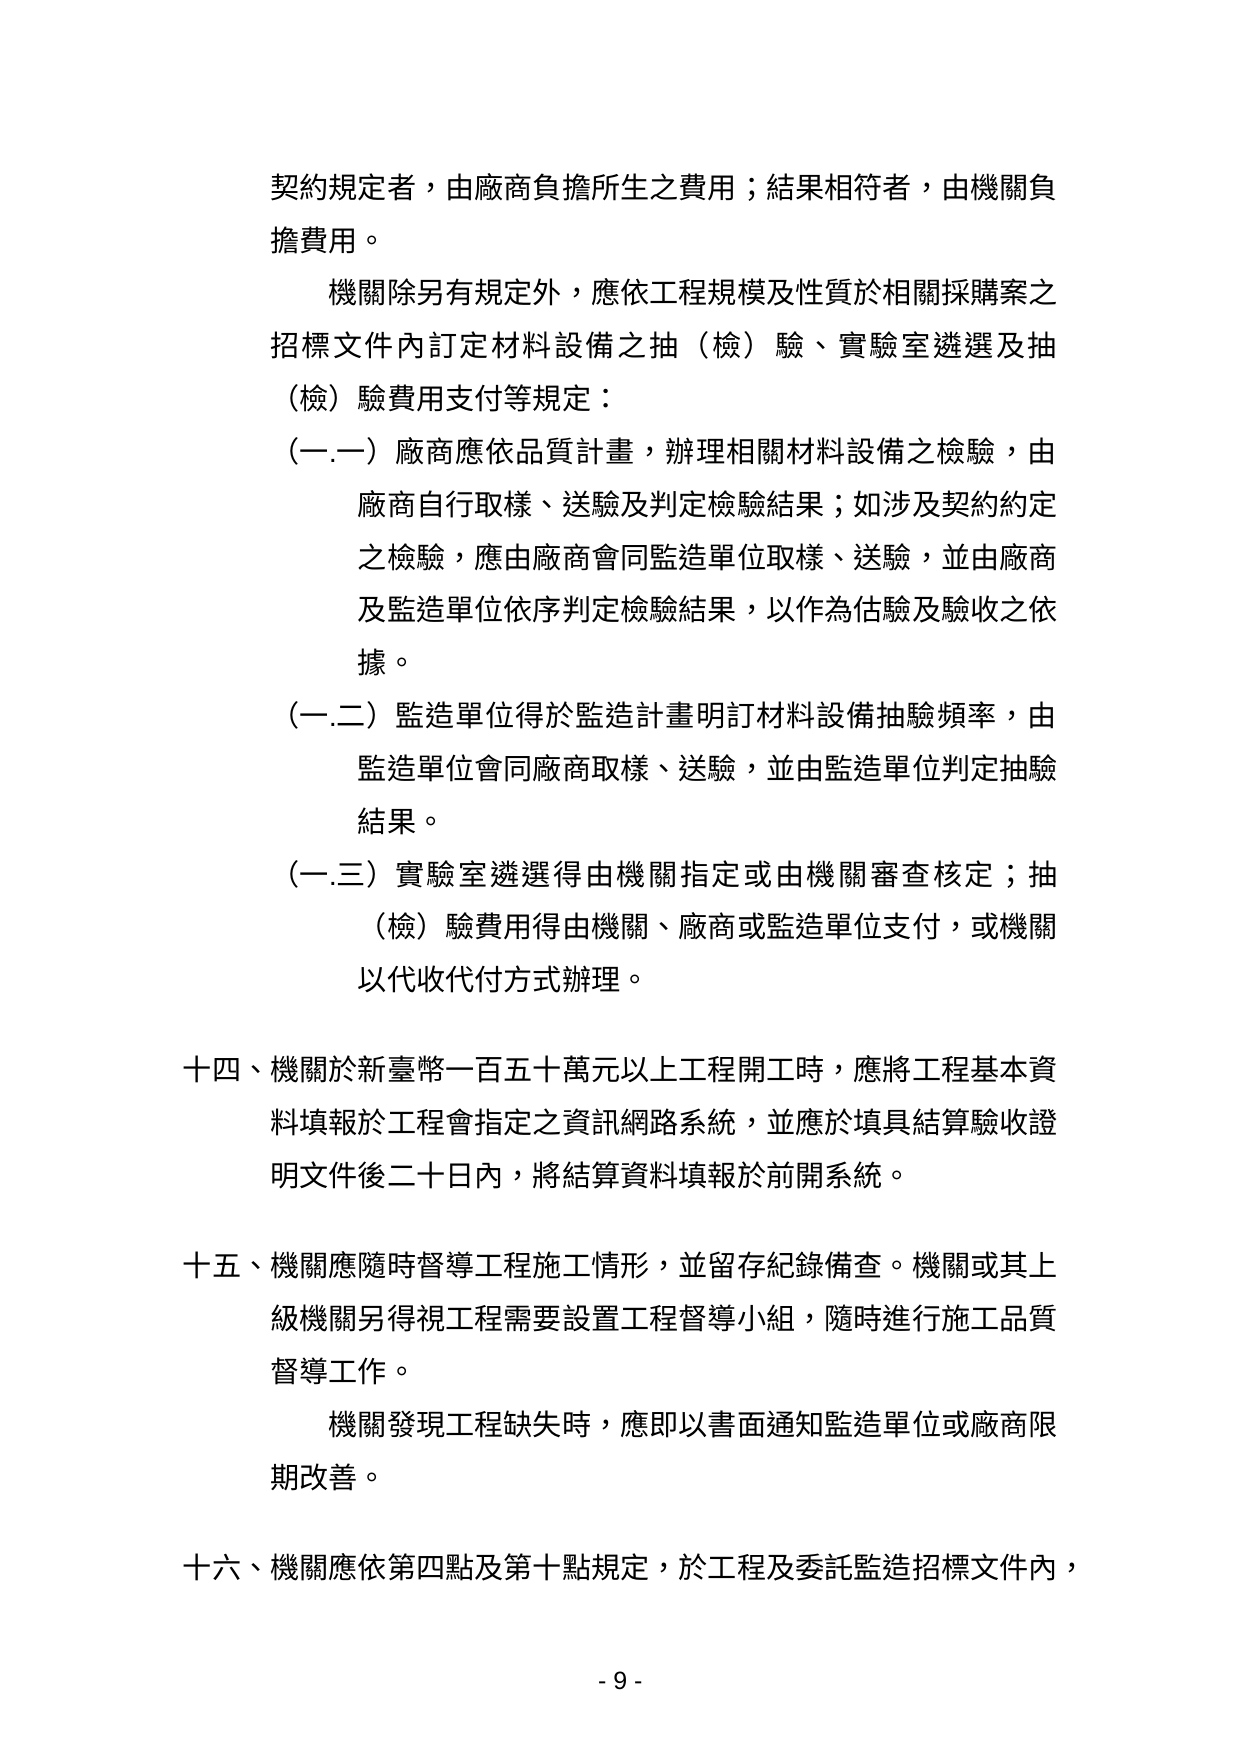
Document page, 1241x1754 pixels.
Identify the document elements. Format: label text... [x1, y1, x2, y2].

list 機關應依第四點及第十點規定，於工程及委託監造招標文件內，分別訂定品管人員或監造單位受訓合格之現場人員有下列情事之一者，由機關通知廠商限期更換並調離工地，並由機關填報於工程會資訊網路系統備查： [183, 1544, 1058, 1587]
list 機關應隨時督導工程施工情形，並留存紀錄備查。機關或其上級機關另得視工程需要設置工程督導小組，隨時進行施工品質督導工作。 [183, 1243, 1058, 1391]
list 廠商應依品質計畫，辦理相關材料設備之檢驗，由廠商自行取樣、送驗及判定檢驗結果；如涉及契約約定之檢驗，應由廠商會同監造單位取樣、送驗，並由廠商及監造單位依序判定檢驗結果，以作為估驗及驗收之依據。 [270, 428, 1058, 682]
list 監造單位得於監造計畫明訂材料設備抽驗頻率，由監造單位會同廠商取樣、送驗，並由監造單位判定抽驗結果。 [270, 693, 1058, 841]
text 契約規定者，由廠商負擔所生之費用；結果相符者，由機關負擔費用。 [270, 164, 1058, 259]
text 機關除另有規定外，應依工程規模及性質於相關採購案之招標文件內訂定材料設備之抽（檢）驗、實驗室遴選及抽（檢）驗費用支付等規定： [270, 270, 1058, 418]
list 機關於新臺幣一百五十萬元以上工程開工時，應將工程基本資料填報於工程會指定之資訊網路系統，並應於填具結算驗收證明文件後二十日內，將結算資料填報於前開系統。 [183, 1047, 1058, 1195]
list 實驗室遴選得由機關指定或由機關審查核定；抽（檢）驗費用得由機關、廠商或監造單位支付，或機關以代收代付方式辦理。 [270, 851, 1058, 999]
text 機關發現工程缺失時，應即以書面通知監造單位或廠商限期改善。 [270, 1401, 1058, 1496]
